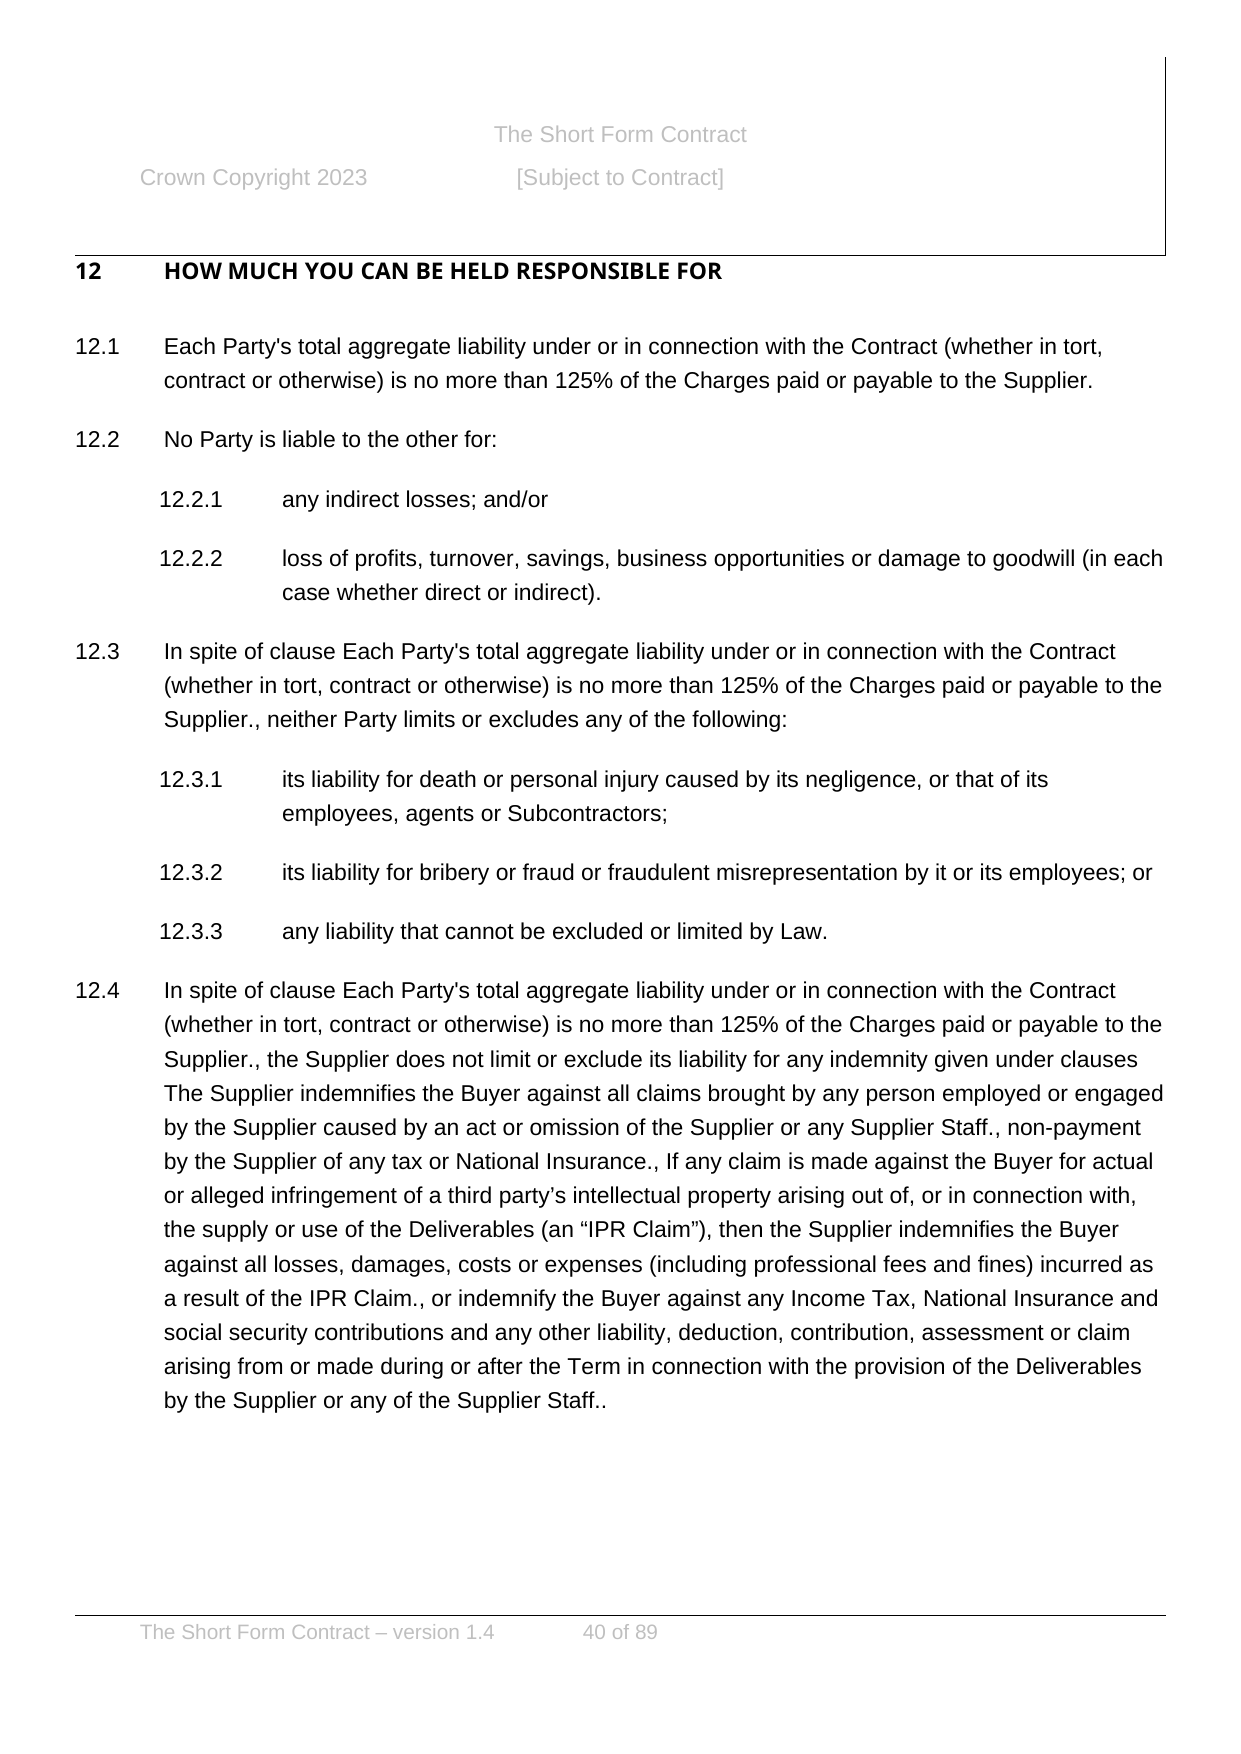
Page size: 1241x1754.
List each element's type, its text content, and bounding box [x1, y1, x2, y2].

list How much you can be held responsible for [75, 255, 1166, 286]
list In spite of clause 12.1, the Supplier does not limit or exclude its liability for any indemnity given under clauses 8.4, 9.3.2, 10.6, or 32.2.2. [75, 977, 1166, 1414]
list No Party is liable to the other for: [75, 426, 1166, 453]
list loss of profits, turnover, savings, business opportunities or damage to goodwill (in each case whether direct or indirect). [223, 545, 1166, 605]
list any indirect losses; and/or [223, 486, 1166, 512]
list its liability for bribery or fraud or fraudulent misrepresentation by it or its employees; or [223, 859, 1166, 885]
list In spite of clause 12.1, neither Party limits or excludes any of the following: [75, 638, 1166, 733]
list its liability for death or personal injury caused by its negligence, or that of its employees, agents or Subcontractors; [223, 766, 1166, 826]
list Each Party's total aggregate liability under or in connection with the Contract (whether in tort, contract or otherwise) is no more than 125% of the Charges paid or payable to the Supplier. [75, 333, 1166, 394]
list any liability that cannot be excluded or limited by Law. [223, 918, 1166, 944]
